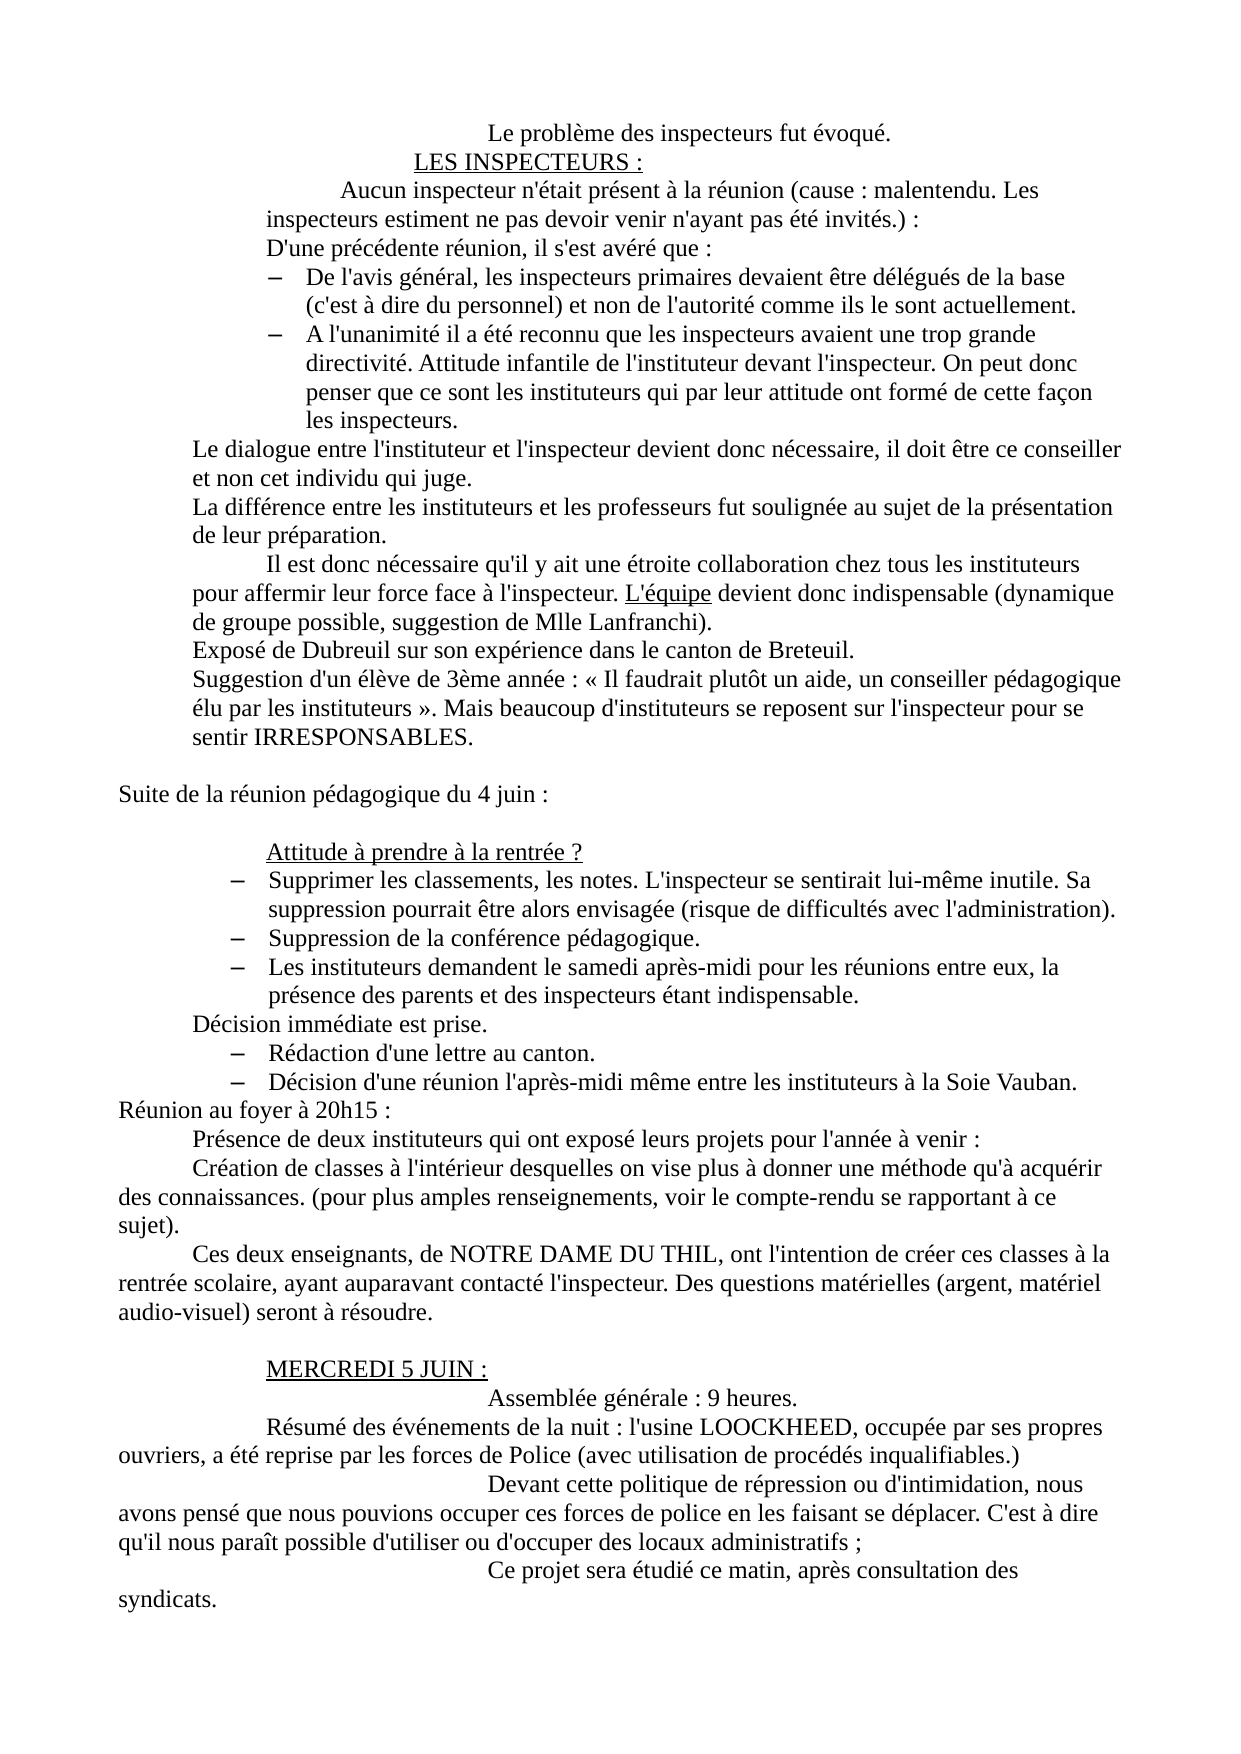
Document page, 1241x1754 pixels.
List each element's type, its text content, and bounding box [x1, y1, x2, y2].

text Attitude à prendre à la rentrée ? [118, 837, 1122, 866]
text Suggestion d'un élève de 3ème année : « Il faudrait plutôt un aide, un conseiller pédagogique élu par les instituteurs ». Mais beaucoup d'instituteurs se reposent sur l'inspecteur pour se sentir IRRESPONSABLES. [118, 664, 1122, 751]
text Résumé des événements de la nuit : l'usine LOOCKHEED, occupée par ses propres ouvriers, a été reprise par les forces de Police (avec utilisation de procédés inqualifiables.) [118, 1412, 1122, 1469]
text Décision immédiate est prise. [118, 1009, 1122, 1038]
text La différence entre les instituteurs et les professeurs fut soulignée au sujet de la présentation de leur préparation. [118, 492, 1122, 549]
text Il est donc nécessaire qu'il y ait une étroite collaboration chez tous les instituteurs pour affermir leur force face à l'inspecteur. L'équipe devient donc indispensable (dynamique de groupe possible, suggestion de Mlle Lanfranchi). [118, 549, 1122, 636]
text Assemblée générale : 9 heures. [118, 1383, 1122, 1412]
list Décision d'une réunion l'après-midi même entre les instituteurs à la Soie Vauban. [231, 1067, 1122, 1096]
text Exposé de Dubreuil sur son expérience dans le canton de Breteuil. [118, 636, 1122, 664]
text Ce projet sera étudié ce matin, après consultation des syndicats. [118, 1556, 1122, 1613]
text Devant cette politique de répression ou d'intimidation, nous avons pensé que nous pouvions occuper ces forces de police en les faisant se déplacer. C'est à dire qu'il nous paraît possible d'utiliser ou d'occuper des locaux administratifs ; [118, 1469, 1122, 1556]
list Suppression de la conférence pédagogique. [231, 923, 1122, 952]
text Réunion au foyer à 20h15 : [118, 1096, 1122, 1124]
list A l'unanimité il a été reconnu que les inspecteurs avaient une trop grande directivité. Attitude infantile de l'instituteur devant l'inspecteur. On peut donc penser que ce sont les instituteurs qui par leur attitude ont formé de cette façon les inspecteurs. [268, 319, 1122, 434]
text D'une précédente réunion, il s'est avéré que : [118, 233, 1122, 262]
text Ces deux enseignants, de NOTRE DAME DU THIL, ont l'intention de créer ces classes à la rentrée scolaire, ayant auparavant contacté l'inspecteur. Des questions matérielles (argent, matériel audio-visuel) seront à résoudre. [118, 1239, 1122, 1326]
list De l'avis général, les inspecteurs primaires devaient être délégués de la base (c'est à dire du personnel) et non de l'autorité comme ils le sont actuellement. [268, 262, 1122, 319]
text Le dialogue entre l'instituteur et l'inspecteur devient donc nécessaire, il doit être ce conseiller et non cet individu qui juge. [118, 434, 1122, 492]
text Présence de deux instituteurs qui ont exposé leurs projets pour l'année à venir : [118, 1124, 1122, 1153]
list Rédaction d'une lettre au canton. [231, 1038, 1122, 1067]
text Création de classes à l'intérieur desquelles on vise plus à donner une méthode qu'à acquérir des connaissances. (pour plus amples renseignements, voir le compte-rendu se rapportant à ce sujet). [118, 1153, 1122, 1239]
list Les instituteurs demandent le samedi après-midi pour les réunions entre eux, la présence des parents et des inspecteurs étant indispensable. [231, 952, 1122, 1009]
text LES INSPECTEURS : [118, 147, 1122, 176]
list Supprimer les classements, les notes. L'inspecteur se sentirait lui-même inutile. Sa suppression pourrait être alors envisagée (risque de difficultés avec l'administration). [231, 866, 1122, 923]
text Suite de la réunion pédagogique du 4 juin : [118, 779, 1122, 808]
text Aucun inspecteur n'était présent à la réunion (cause : malentendu. Les inspecteurs estiment ne pas devoir venir n'ayant pas été invités.) : [118, 176, 1122, 233]
text Le problème des inspecteurs fut évoqué. [118, 118, 1122, 147]
text MERCREDI 5 JUIN : [118, 1354, 1122, 1383]
